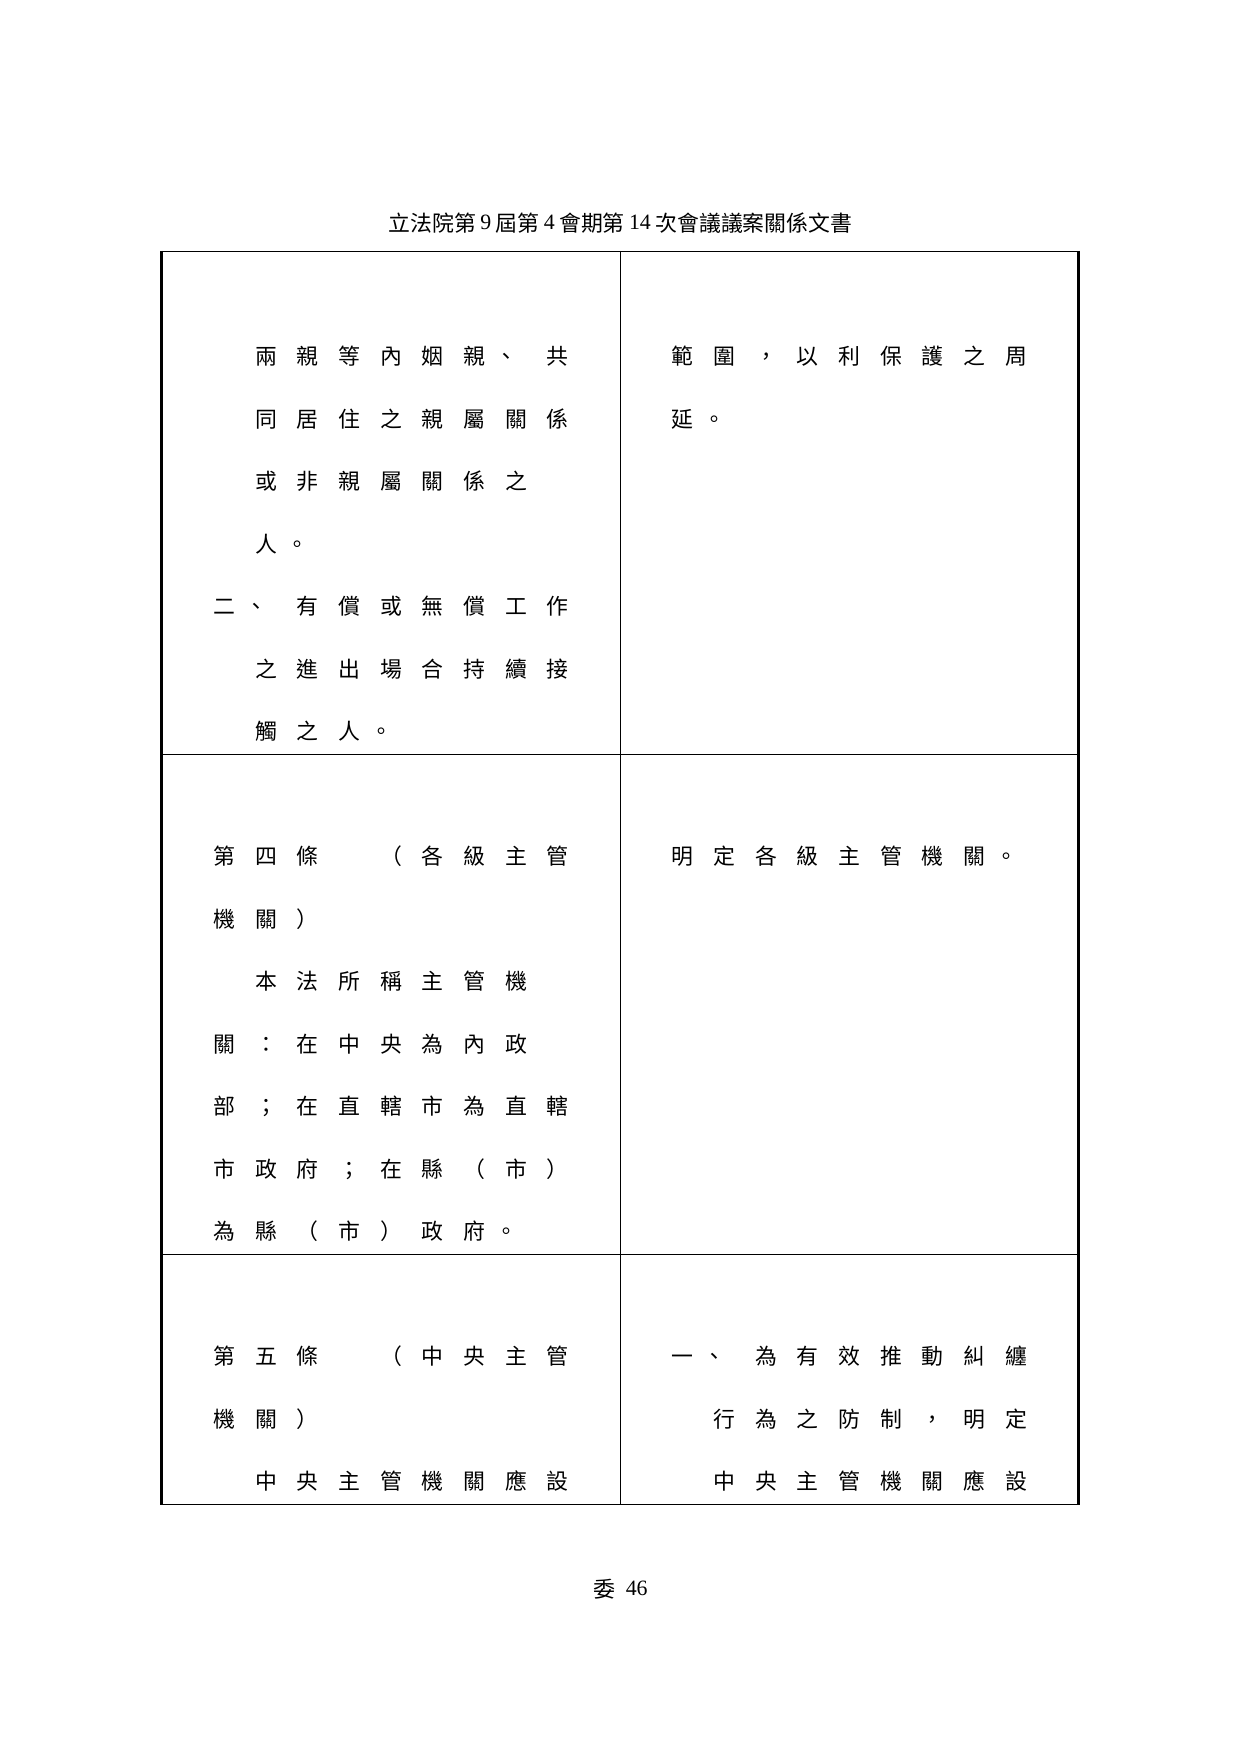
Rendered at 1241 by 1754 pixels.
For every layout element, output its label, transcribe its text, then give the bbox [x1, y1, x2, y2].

table_cell 第四條 （各級主管機關） 本法所稱主管機關：在中央為內政部；在直轄市為直轄市政府；在縣（市）為縣（市）政府。 [163, 755, 620, 1254]
table_cell 明定各級主管機關。 [621, 755, 1077, 1254]
table_cell 第五條 （中央主管機關） 中央主管機關應設 [163, 1255, 620, 1504]
table_cell 兩親等內姻親、共同居住之親屬關係或非親屬關係之人。 二、有償或無償工作之進出場合持續接觸之人。 [163, 252, 620, 754]
table_cell 一、為有效推動糾纏行為之防制，明定中央主管機關應設 [621, 1255, 1077, 1504]
table_cell 範圍，以利保護之周延。 [621, 252, 1077, 754]
